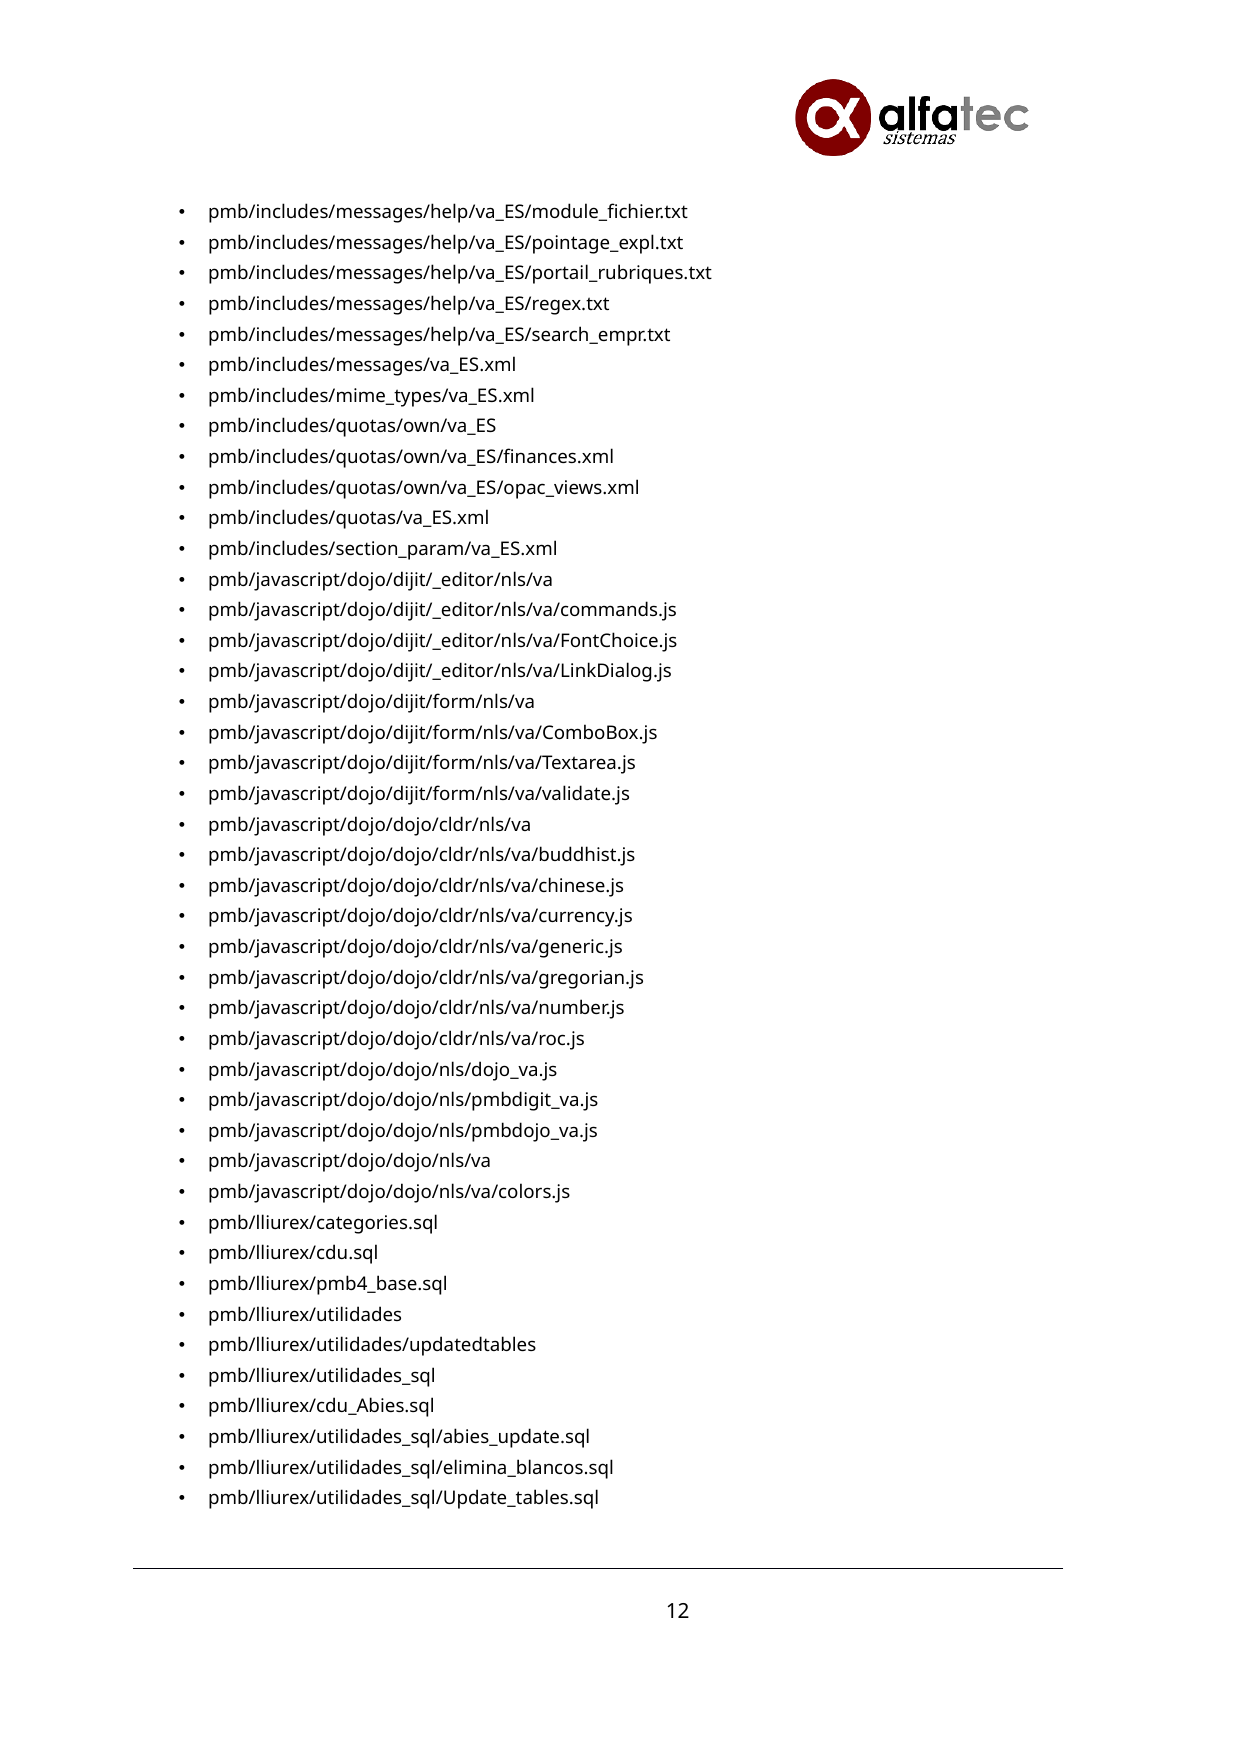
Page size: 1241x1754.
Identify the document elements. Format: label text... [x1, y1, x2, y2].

list pmb/javascript/dojo/dojo/cldr/nls/va/chinese.js [178, 872, 1059, 898]
list pmb/lliurex/categories.sql [178, 1209, 1059, 1234]
list pmb/lliurex/cdu.sql [178, 1240, 1059, 1265]
list pmb/javascript/dojo/dojo/cldr/nls/va/roc.js [178, 1025, 1059, 1051]
list pmb/javascript/dojo/dojo/nls/pmbdojo_va.js [178, 1117, 1059, 1143]
list pmb/includes/messages/help/va_ES/regex.txt [178, 290, 1059, 316]
list pmb/includes/messages/help/va_ES/module_fichier.txt [178, 198, 1059, 224]
list pmb/javascript/dojo/dijit/_editor/nls/va/FontChoice.js [178, 627, 1059, 653]
list pmb/javascript/dojo/dijit/_editor/nls/va/LinkDialog.js [178, 658, 1059, 683]
list pmb/includes/quotas/va_ES.xml [178, 505, 1059, 530]
list pmb/javascript/dojo/dijit/form/nls/va/validate.js [178, 780, 1059, 806]
list pmb/javascript/dojo/dojo/cldr/nls/va/gregorian.js [178, 964, 1059, 989]
list pmb/lliurex/utilidades_sql/elimina_blancos.sql [178, 1454, 1059, 1479]
list pmb/includes/quotas/own/va_ES/finances.xml [178, 443, 1059, 469]
list pmb/lliurex/cdu_Abies.sql [178, 1393, 1059, 1418]
list pmb/lliurex/utilidades_sql/Update_tables.sql [178, 1485, 1059, 1510]
list pmb/javascript/dojo/dojo/cldr/nls/va/generic.js [178, 933, 1059, 959]
list pmb/lliurex/utilidades_sql [178, 1362, 1059, 1388]
picture [795, 79, 1031, 156]
list pmb/includes/quotas/own/va_ES [178, 413, 1059, 438]
list pmb/javascript/dojo/dojo/cldr/nls/va [178, 811, 1059, 836]
list pmb/javascript/dojo/dijit/form/nls/va/Textarea.js [178, 750, 1059, 775]
list pmb/javascript/dojo/dojo/nls/va [178, 1148, 1059, 1173]
list pmb/javascript/dojo/dijit/_editor/nls/va/commands.js [178, 597, 1059, 622]
list pmb/includes/messages/help/va_ES/pointage_expl.txt [178, 229, 1059, 254]
list pmb/javascript/dojo/dojo/cldr/nls/va/number.js [178, 995, 1059, 1020]
list pmb/includes/messages/help/va_ES/portail_rubriques.txt [178, 260, 1059, 285]
list pmb/javascript/dojo/dijit/form/nls/va [178, 688, 1059, 714]
list pmb/javascript/dojo/dojo/nls/pmbdigit_va.js [178, 1087, 1059, 1112]
list pmb/javascript/dojo/dojo/cldr/nls/va/currency.js [178, 903, 1059, 928]
list pmb/lliurex/utilidades_sql/abies_update.sql [178, 1423, 1059, 1449]
list pmb/javascript/dojo/dojo/cldr/nls/va/buddhist.js [178, 842, 1059, 867]
list pmb/lliurex/utilidades [178, 1301, 1059, 1326]
list pmb/includes/messages/help/va_ES/search_empr.txt [178, 321, 1059, 346]
list pmb/includes/messages/va_ES.xml [178, 352, 1059, 377]
list pmb/javascript/dojo/dojo/nls/va/colors.js [178, 1178, 1059, 1204]
list pmb/includes/mime_types/va_ES.xml [178, 382, 1059, 408]
list pmb/javascript/dojo/dojo/nls/dojo_va.js [178, 1056, 1059, 1081]
list pmb/lliurex/utilidades/updatedtables [178, 1332, 1059, 1357]
list pmb/javascript/dojo/dijit/form/nls/va/ComboBox.js [178, 719, 1059, 744]
list pmb/includes/section_param/va_ES.xml [178, 535, 1059, 561]
list pmb/includes/quotas/own/va_ES/opac_views.xml [178, 474, 1059, 499]
list pmb/lliurex/pmb4_base.sql [178, 1270, 1059, 1296]
list pmb/javascript/dojo/dijit/_editor/nls/va [178, 566, 1059, 591]
